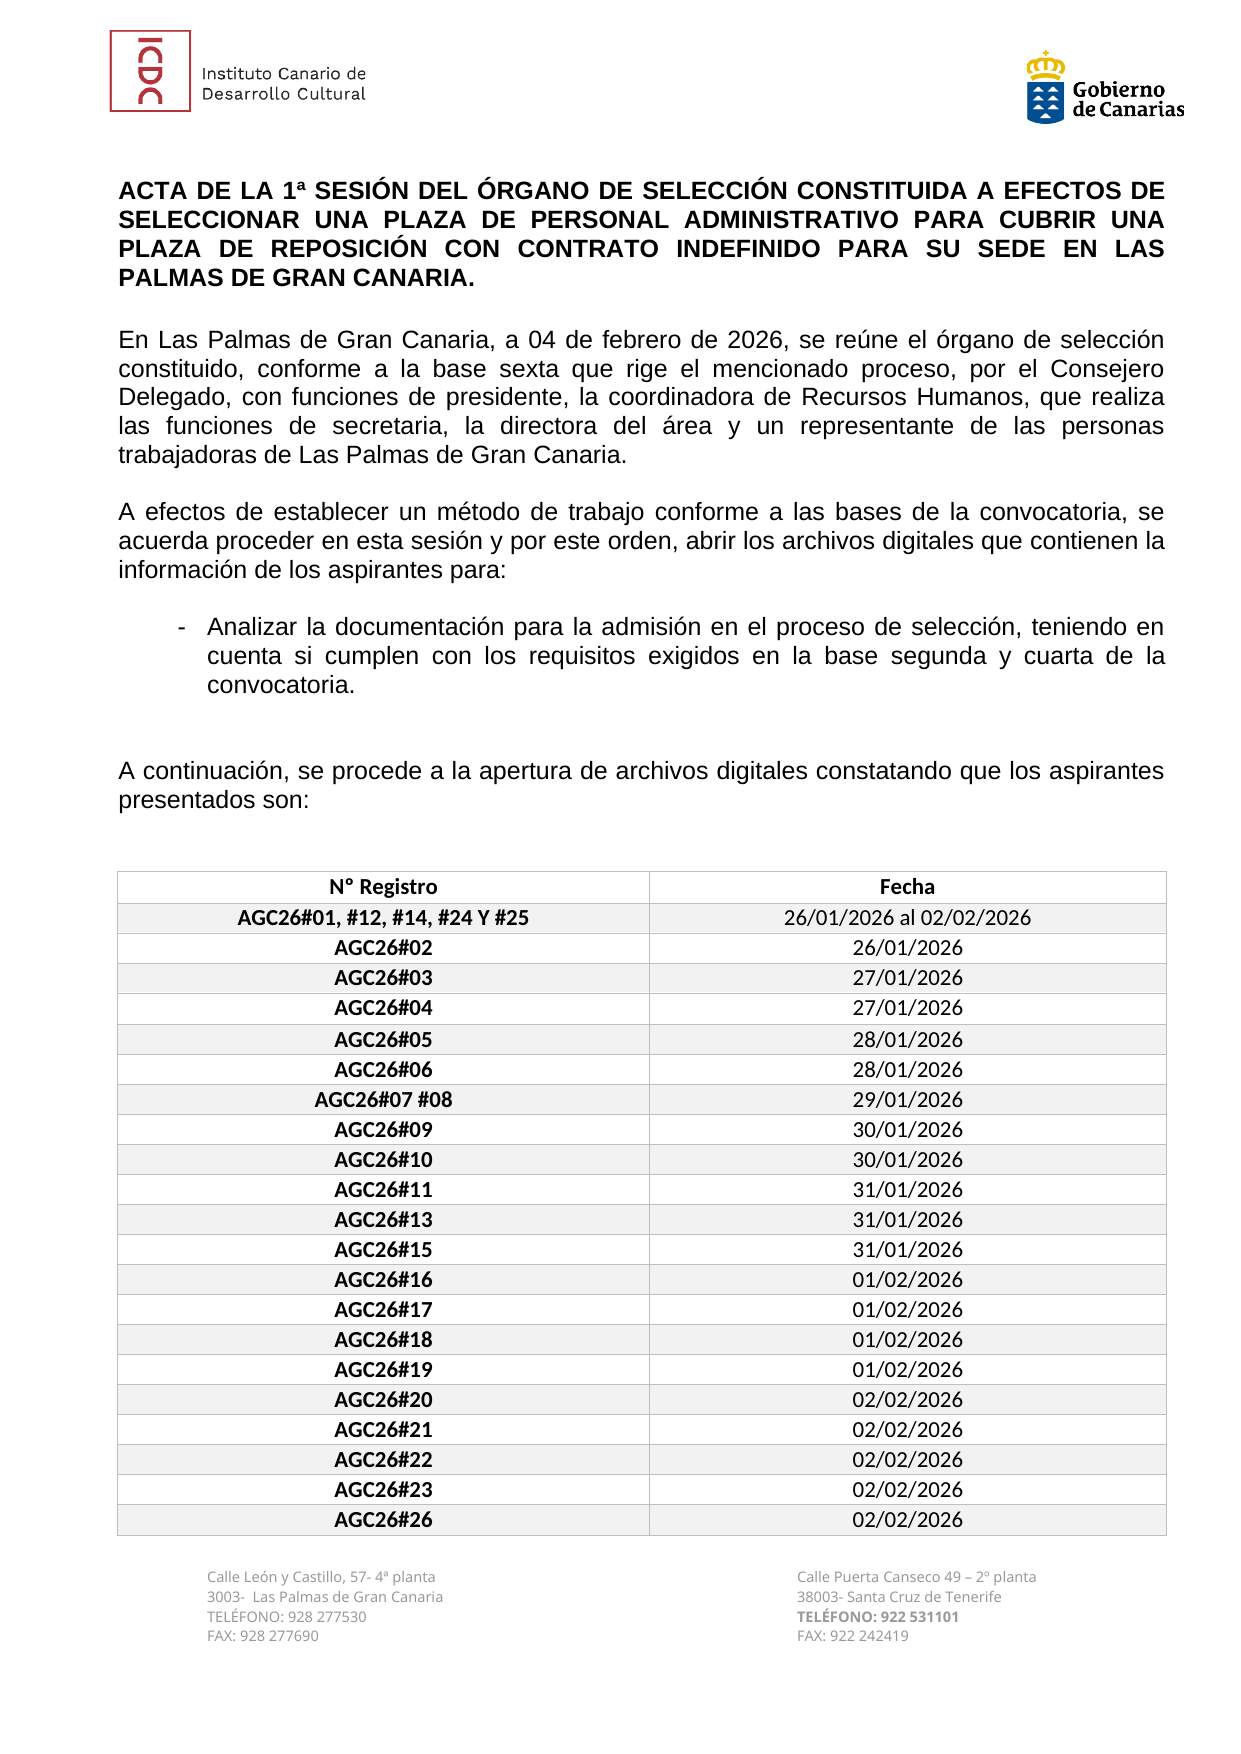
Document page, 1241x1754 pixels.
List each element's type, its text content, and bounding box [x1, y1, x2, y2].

table_cell AGC26#23 [118, 1475, 649, 1504]
table_cell AGC26#20 [118, 1385, 649, 1414]
table_cell 28/01/2026 [650, 1025, 1166, 1054]
table_cell 31/01/2026 [650, 1175, 1166, 1204]
table_cell AGC26#07 #08 [118, 1085, 649, 1114]
table_cell 31/01/2026 [650, 1235, 1166, 1264]
table_cell 01/02/2026 [650, 1325, 1166, 1354]
table_cell 02/02/2026 [650, 1385, 1166, 1414]
table_cell AGC26#05 [118, 1025, 649, 1054]
table_cell 02/02/2026 [650, 1505, 1166, 1535]
table_header Nº Registro [118, 872, 649, 902]
table_cell AGC26#01, #12, #14, #24 Y #25 [118, 904, 649, 932]
table_cell 27/01/2026 [650, 964, 1166, 992]
table_cell AGC26#13 [118, 1205, 649, 1234]
table_cell AGC26#06 [118, 1055, 649, 1084]
table_cell AGC26#15 [118, 1235, 649, 1264]
table_cell AGC26#18 [118, 1325, 649, 1354]
table_cell AGC26#26 [118, 1505, 649, 1535]
table_cell 29/01/2026 [650, 1085, 1166, 1114]
text A efectos de establecer un método de trabajo conforme a las bases de la convocatoria, se acuerda proceder en esta sesión y por este orden, abrir los archivos digitales que contienen la información de los aspirantes para: [118, 497, 1167, 584]
table_cell 02/02/2026 [650, 1415, 1166, 1444]
table_cell 28/01/2026 [650, 1055, 1166, 1084]
table_cell 26/01/2026 [650, 934, 1166, 962]
table_cell AGC26#21 [118, 1415, 649, 1444]
table_cell 31/01/2026 [650, 1205, 1166, 1234]
table_cell 01/02/2026 [650, 1355, 1166, 1384]
table_cell 30/01/2026 [650, 1115, 1166, 1144]
table_cell AGC26#11 [118, 1175, 649, 1204]
table_cell AGC26#04 [118, 994, 649, 1024]
table_cell 02/02/2026 [650, 1475, 1166, 1504]
table_cell AGC26#22 [118, 1445, 649, 1474]
table_cell AGC26#03 [118, 964, 649, 992]
text En Las Palmas de Gran Canaria, a 04 de febrero de 2026, se reúne el órgano de selección constituido, conforme a la base sexta que rige el mencionado proceso, por el Consejero Delegado, con funciones de presidente, la coordinadora de Recursos Humanos, que realiza las funciones de secretaria, la directora del área y un representante de las personas trabajadoras de Las Palmas de Gran Canaria. [118, 325, 1167, 469]
table_cell AGC26#02 [118, 934, 649, 962]
text ACTA DE LA 1ª SESIÓN DEL ÓRGANO DE SELECCIÓN CONSTITUIDA A EFECTOS DE SELECCIONAR UNA PLAZA DE PERSONAL ADMINISTRATIVO PARA CUBRIR UNA PLAZA DE REPOSICIÓN CON CONTRATO INDEFINIDO PARA SU SEDE EN LAS PALMAS DE GRAN CANARIA. [118, 176, 1167, 291]
list Analizar la documentación para la admisión en el proceso de selección, teniendo en cuenta si cumplen con los requisitos exigidos en la base segunda y cuarta de la convocatoria. [177, 612, 1167, 699]
table_header Fecha [650, 872, 1166, 902]
table_cell AGC26#16 [118, 1265, 649, 1294]
table_cell 30/01/2026 [650, 1145, 1166, 1174]
table_cell 27/01/2026 [650, 994, 1166, 1024]
table_cell 26/01/2026 al 02/02/2026 [650, 904, 1166, 932]
table_cell 01/02/2026 [650, 1265, 1166, 1294]
text A continuación, se procede a la apertura de archivos digitales constatando que los aspirantes presentados son: [118, 756, 1167, 814]
table_cell 01/02/2026 [650, 1295, 1166, 1324]
table_cell AGC26#17 [118, 1295, 649, 1324]
table_cell AGC26#19 [118, 1355, 649, 1384]
table_cell 02/02/2026 [650, 1445, 1166, 1474]
table_cell AGC26#10 [118, 1145, 649, 1174]
table_cell AGC26#09 [118, 1115, 649, 1144]
